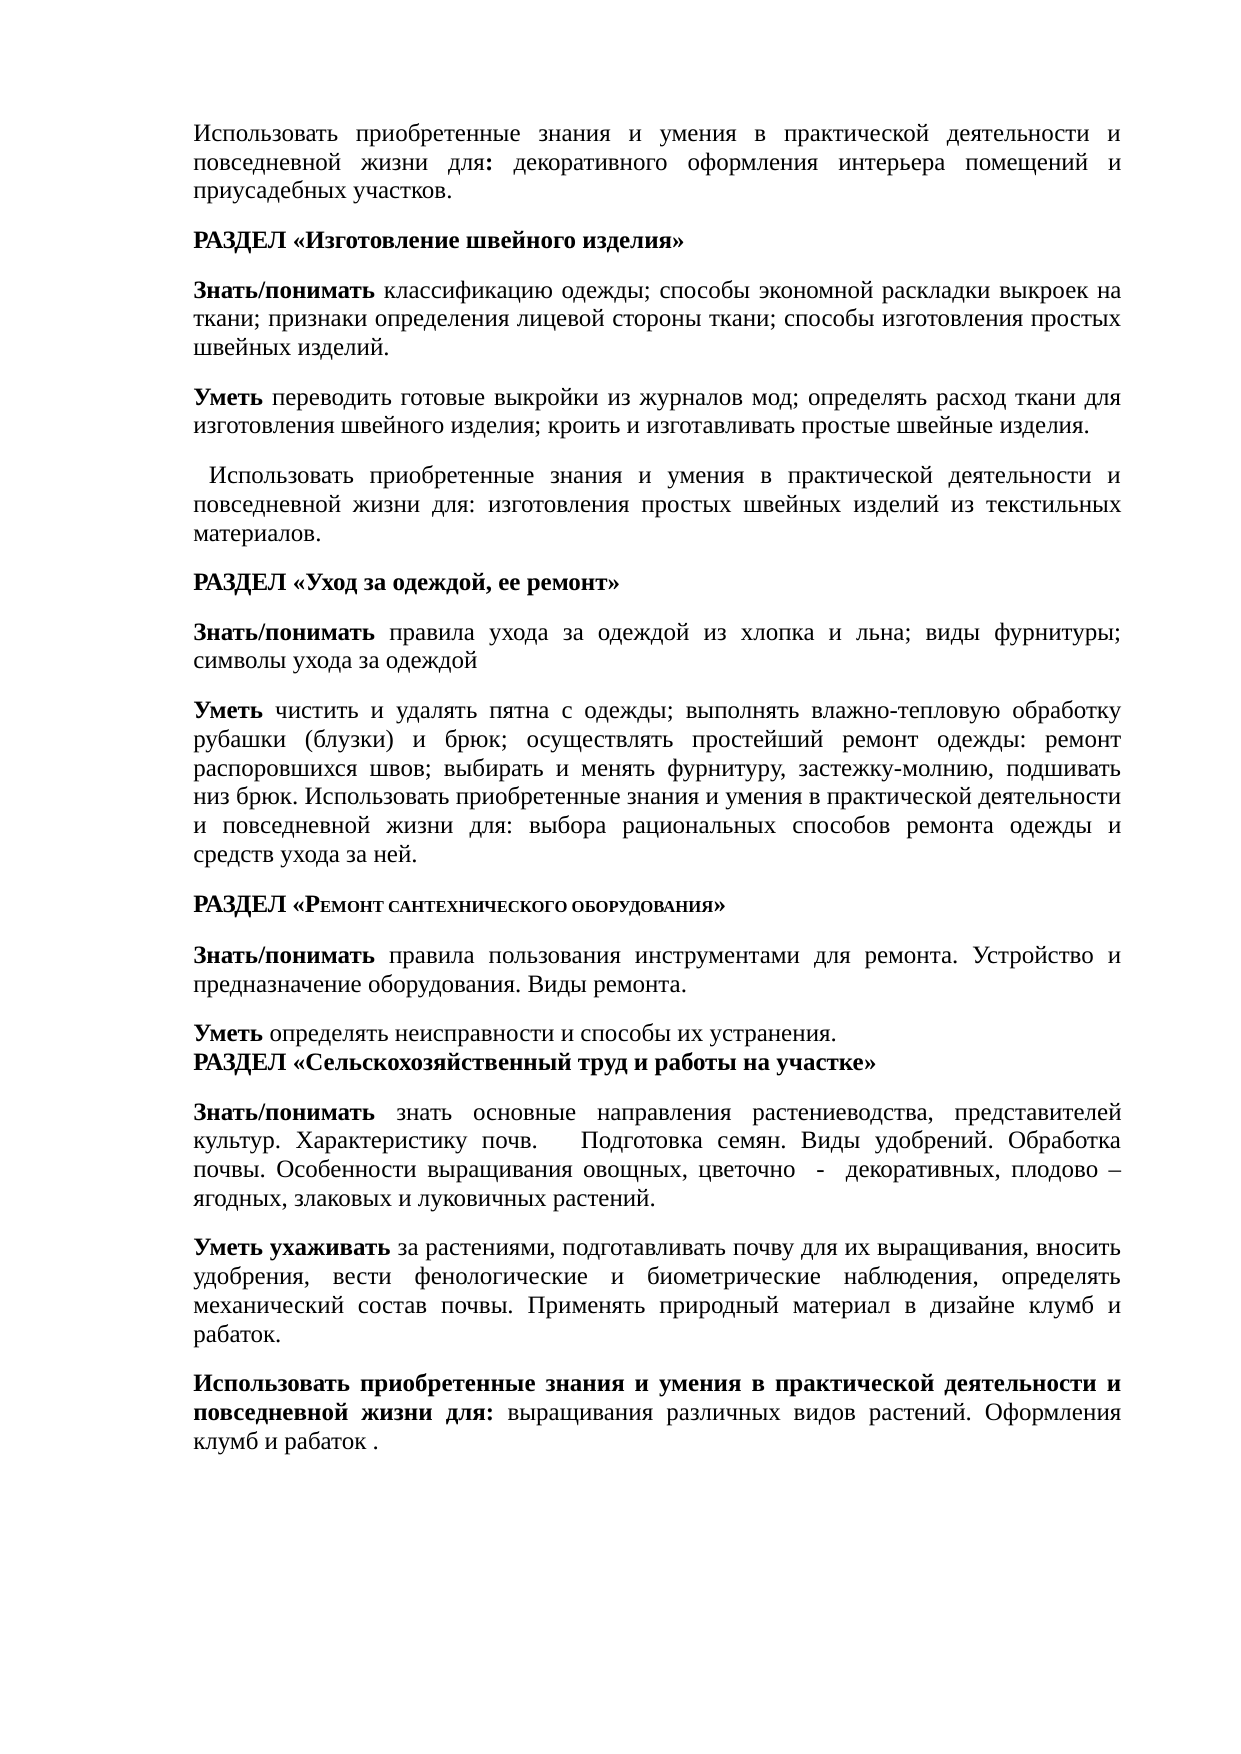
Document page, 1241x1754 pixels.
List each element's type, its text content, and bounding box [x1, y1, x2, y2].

list Знать/понимать правила ухода за одеждой из хлопка и льна; виды фурнитуры; символы ухода за одеждой [156, 617, 1122, 674]
list Знать/понимать знать основные направления растениеводства, представителей культур. Характеристику почв. Подготовка семян. Виды удобрений. Обработка почвы. Особенности выращивания овощных, цветочно - декоративных, плодово – ягодных, злаковых и луковичных растений. [156, 1097, 1122, 1212]
list Уметь переводить готовые выкройки из журналов мод; определять расход ткани для изготовления швейного изделия; кроить и изготавливать простые швейные изделия. [156, 382, 1122, 439]
list Уметь ухаживать за растениями, подготавливать почву для их выращивания, вносить удобрения, вести фенологические и биометрические наблюдения, определять механический состав почвы. Применять природный материал в дизайне клумб и рабаток. [156, 1232, 1122, 1347]
list Использовать приобретенные знания и умения в практической деятельности и повседневной жизни для: изготовления простых швейных изделий из текстильных материалов. [156, 460, 1122, 546]
list Уметь чистить и удалять пятна с одежды; выполнять влажно-тепловую обработку рубашки (блузки) и брюк; осуществлять простейший ремонт одежды: ремонт распоровшихся швов; выбирать и менять фурнитуру, застежку-молнию, подшивать низ брюк. Использовать приобретенные знания и умения в практической деятельности и повседневной жизни для: выбора рациональных способов ремонта одежды и средств ухода за ней. [156, 695, 1122, 868]
list Использовать приобретенные знания и умения в практической деятельности и повседневной жизни для: декоративного оформления интерьера помещений и приусадебных участков. [156, 118, 1122, 204]
list Знать/понимать правила пользования инструментами для ремонта. Устройство и предназначение оборудования. Виды ремонта. [156, 940, 1122, 997]
list РАЗДЕЛ «Уход за одеждой, ее ремонт» [156, 567, 1122, 596]
list РАЗДЕЛ «РЕМОНТ САНТЕХНИЧЕСКОГО ОБОРУДОВАНИЯ» [156, 888, 1122, 919]
list Знать/понимать классификацию одежды; способы экономной раскладки выкроек на ткани; признаки определения лицевой стороны ткани; способы изготовления простых швейных изделий. [156, 275, 1122, 361]
list РАЗДЕЛ «Сельскохозяйственный труд и работы на участке» [156, 1047, 1122, 1076]
list РАЗДЕЛ «Изготовление швейного изделия» [156, 225, 1122, 254]
list Использовать приобретенные знания и умения в практической деятельности и повседневной жизни для: выращивания различных видов растений. Оформления клумб и рабаток . [156, 1368, 1122, 1454]
list Уметь определять неисправности и способы их устранения. [156, 1018, 1122, 1047]
